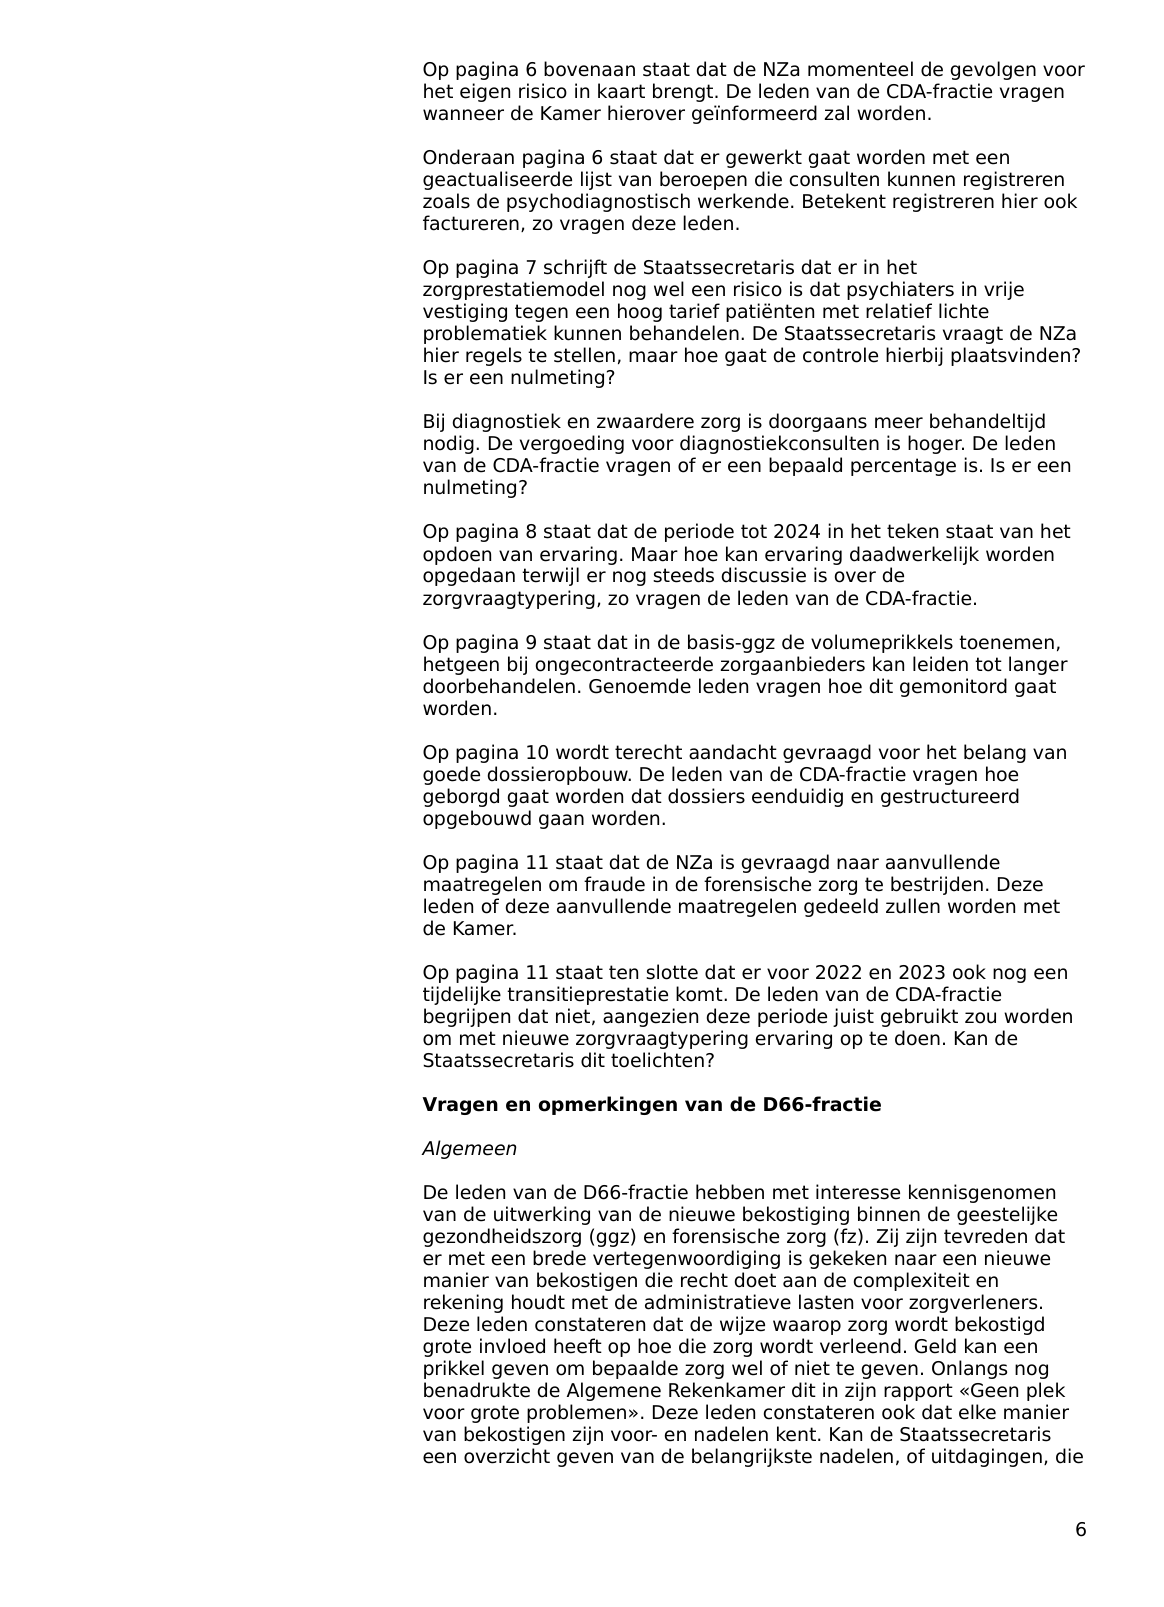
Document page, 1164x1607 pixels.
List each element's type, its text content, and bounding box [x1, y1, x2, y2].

text Op pagina 11 staat dat de NZa is gevraagd naar aanvullende maatregelen om fraude in de forensische zorg te bestrijden. Deze leden of deze aanvullende maatregelen gedeeld zullen worden met de Kamer. [422, 852, 1087, 940]
text De leden van de D66-fractie hebben met interesse kennisgenomen van de uitwerking van de nieuwe bekostiging binnen de geestelijke gezondheidszorg (ggz) en forensische zorg (fz). Zij zijn tevreden dat er met een brede vertegenwoordiging is gekeken naar een nieuwe manier van bekostigen die recht doet aan de complexiteit en rekening houdt met de administratieve lasten voor zorgverleners. Deze leden constateren dat de wijze waarop zorg wordt bekostigd grote invloed heeft op hoe die zorg wordt verleend. Geld kan een prikkel geven om bepaalde zorg wel of niet te geven. Onlangs nog benadrukte de Algemene Rekenkamer dit in zijn rapport «Geen plek voor grote problemen». Deze leden constateren ook dat elke manier van bekostigen zijn voor- en nadelen kent. Kan de Staatssecretaris een overzicht geven van de belangrijkste nadelen, of uitdagingen, die [422, 1182, 1087, 1468]
text Bij diagnostiek en zwaardere zorg is doorgaans meer behandeltijd nodig. De vergoeding voor diagnostiekconsulten is hoger. De leden van de CDA-fractie vragen of er een bepaald percentage is. Is er een nulmeting? [422, 411, 1087, 499]
text Onderaan pagina 6 staat dat er gewerkt gaat worden met een geactualiseerde lijst van beroepen die consulten kunnen registreren zoals de psychodiagnostisch werkende. Betekent registreren hier ook factureren, zo vragen deze leden. [422, 147, 1087, 235]
text Op pagina 6 bovenaan staat dat de NZa momenteel de gevolgen voor het eigen risico in kaart brengt. De leden van de CDA-fractie vragen wanneer de Kamer hierover geïnformeerd zal worden. [422, 59, 1087, 125]
text Op pagina 10 wordt terecht aandacht gevraagd voor het belang van goede dossieropbouw. De leden van de CDA-fractie vragen hoe geborgd gaat worden dat dossiers eenduidig en gestructureerd opgebouwd gaan worden. [422, 742, 1087, 829]
text Op pagina 7 schrijft de Staatssecretaris dat er in het zorgprestatiemodel nog wel een risico is dat psychiaters in vrije vestiging tegen een hoog tarief patiënten met relatief lichte problematiek kunnen behandelen. De Staatssecretaris vraagt de NZa hier regels te stellen, maar hoe gaat de controle hierbij plaatsvinden? Is er een nulmeting? [422, 257, 1087, 389]
text Op pagina 8 staat dat de periode tot 2024 in het teken staat van het opdoen van ervaring. Maar hoe kan ervaring daadwerkelijk worden opgedaan terwijl er nog steeds discussie is over de zorgvraagtypering, zo vragen de leden van de CDA-fractie. [422, 521, 1087, 609]
subtitle Vragen en opmerkingen van de D66-fractie [422, 1094, 1087, 1116]
subtitle Algemeen [422, 1138, 1087, 1160]
text Op pagina 9 staat dat in de basis-ggz de volumeprikkels toenemen, hetgeen bij ongecontracteerde zorgaanbieders kan leiden tot langer doorbehandelen. Genoemde leden vragen hoe dit gemonitord gaat worden. [422, 632, 1087, 719]
text Op pagina 11 staat ten slotte dat er voor 2022 en 2023 ook nog een tijdelijke transitieprestatie komt. De leden van de CDA-fractie begrijpen dat niet, aangezien deze periode juist gebruikt zou worden om met nieuwe zorgvraagtypering ervaring op te doen. Kan de Staatssecretaris dit toelichten? [422, 962, 1087, 1072]
